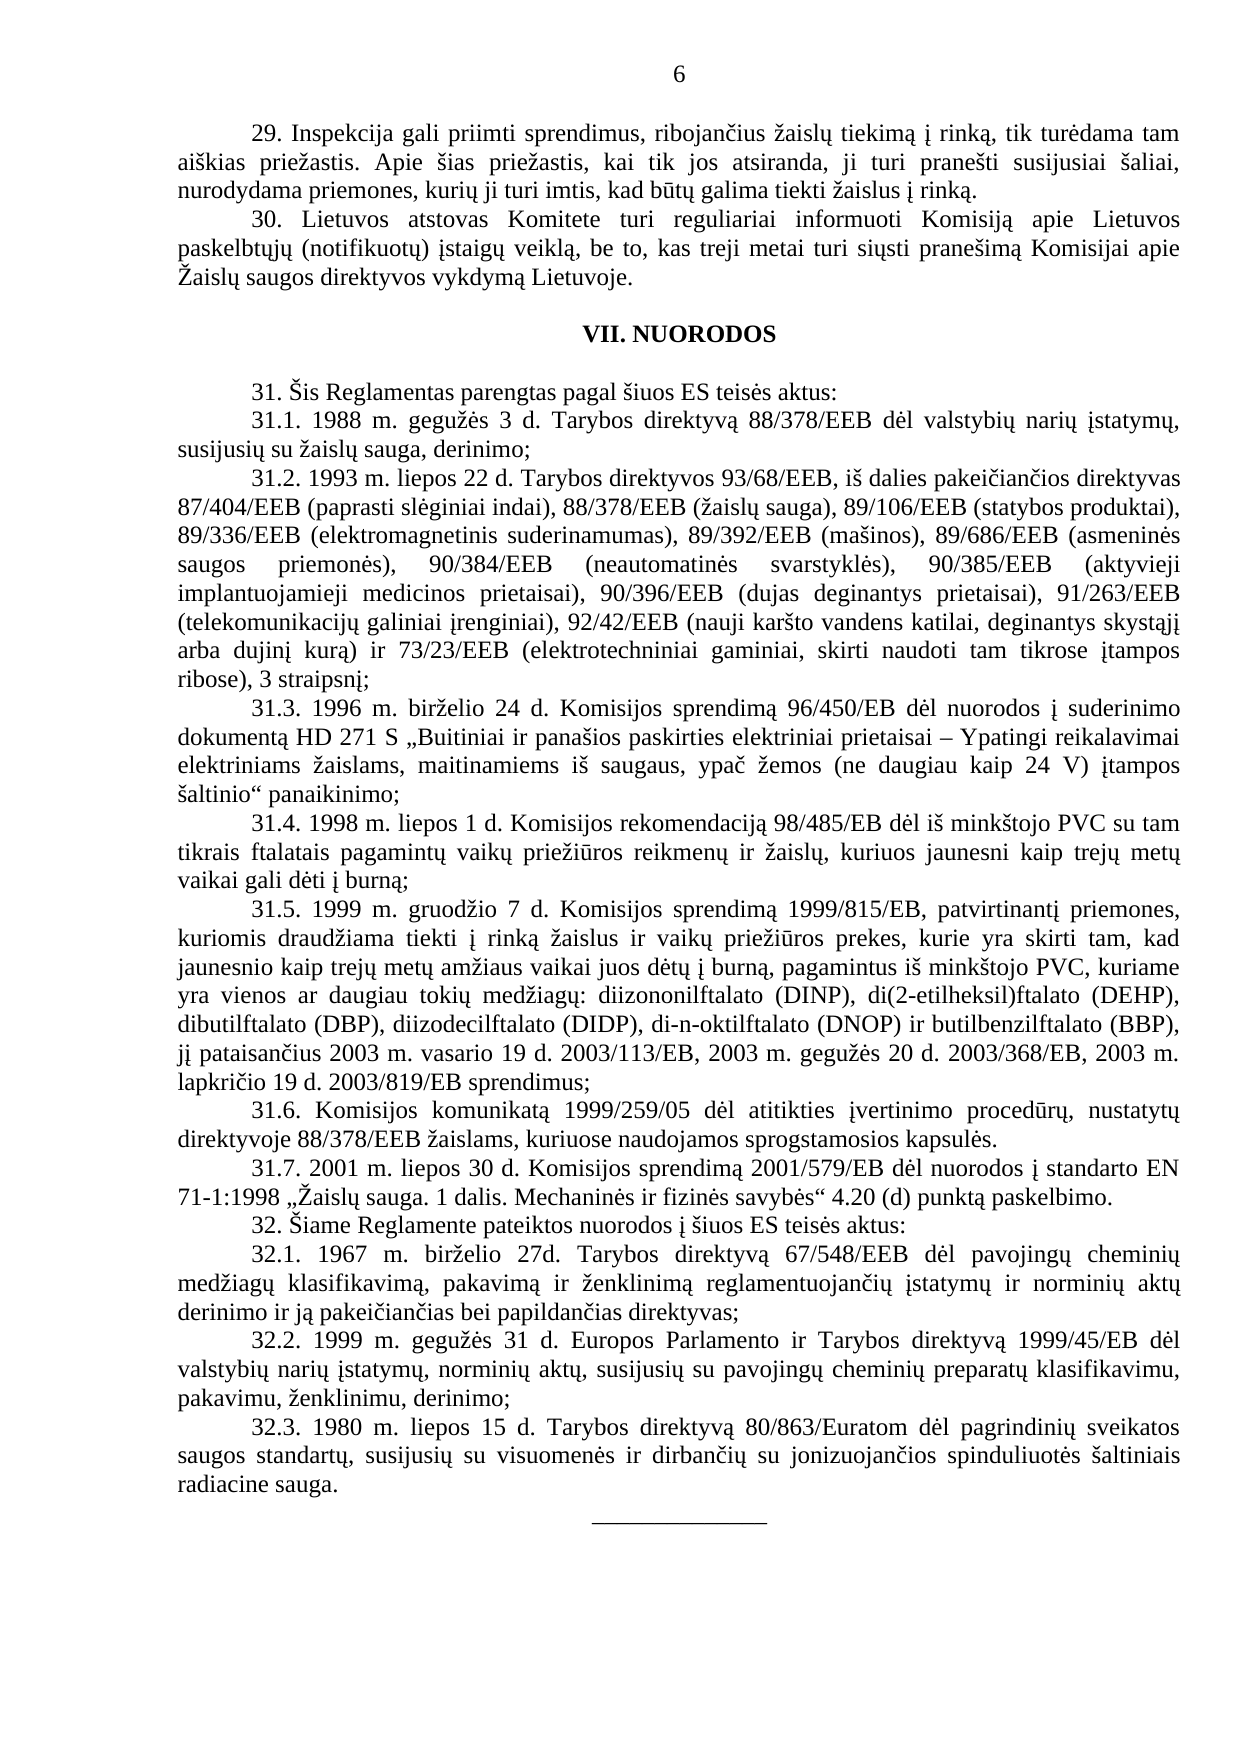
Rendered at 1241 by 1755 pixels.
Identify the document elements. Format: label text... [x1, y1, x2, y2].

text 31.5. 1999 m. gruodžio 7 d. Komisijos sprendimą 1999/815/EB, patvirtinantį priemones, kuriomis draudžiama tiekti į rinką žaislus ir vaikų priežiūros prekes, kurie yra skirti tam, kad jaunesnio kaip trejų metų amžiaus vaikai juos dėtų į burną, pagamintus iš minkštojo PVC, kuriame yra vienos ar daugiau tokių medžiagų: diizononilftalato (DINP), di(2-etilheksil)ftalato (DEHP), dibutilftalato (DBP), diizodecilftalato (DIDP), di-n-oktilftalato (DNOP) ir butilbenzilftalato (BBP), jį pataisančius 2003 m. vasario 19 d. 2003/113/EB, 2003 m. gegužės 20 d. 2003/368/EB, 2003 m. lapkričio 19 d. 2003/819/EB sprendimus; [177, 894, 1181, 1096]
text ______________ [177, 1498, 1181, 1527]
text 32.3. 1980 m. liepos 15 d. Tarybos direktyvą 80/863/Euratom dėl pagrindinių sveikatos saugos standartų, susijusių su visuomenės ir dirbančių su jonizuojančios spinduliuotės šaltiniais radiacine sauga. [177, 1412, 1181, 1498]
text 32.1. 1967 m. birželio 27d. Tarybos direktyvą 67/548/EEB dėl pavojingų cheminių medžiagų klasifikavimą, pakavimą ir ženklinimą reglamentuojančių įstatymų ir norminių aktų derinimo ir ją pakeičiančias bei papildančias direktyvas; [177, 1239, 1181, 1326]
text 31.6. Komisijos komunikatą 1999/259/05 dėl atitikties įvertinimo procedūrų, nustatytų direktyvoje 88/378/EEB žaislams, kuriuose naudojamos sprogstamosios kapsulės. [177, 1096, 1181, 1153]
text 32. Šiame Reglamente pateiktos nuorodos į šiuos ES teisės aktus: [177, 1211, 1181, 1239]
text 32.2. 1999 m. gegužės 31 d. Europos Parlamento ir Tarybos direktyvą 1999/45/EB dėl valstybių narių įstatymų, norminių aktų, susijusių su pavojingų cheminių preparatų klasifikavimu, pakavimu, ženklinimu, derinimo; [177, 1326, 1181, 1412]
text VII. NUORODOS [177, 319, 1181, 348]
text 31.2. 1993 m. liepos 22 d. Tarybos direktyvos 93/68/EEB, iš dalies pakeičiančios direktyvas 87/404/EEB (paprasti slėginiai indai), 88/378/EEB (žaislų sauga), 89/106/EEB (statybos produktai), 89/336/EEB (elektromagnetinis suderinamumas), 89/392/EEB (mašinos), 89/686/EEB (asmeninės saugos priemonės), 90/384/EEB (neautomatinės svarstyklės), 90/385/EEB (aktyvieji implantuojamieji medicinos prietaisai), 90/396/EEB (dujas deginantys prietaisai), 91/263/EEB (telekomunikacijų galiniai įrenginiai), 92/42/EEB (nauji karšto vandens katilai, deginantys skystąjį arba dujinį kurą) ir 73/23/EEB (elektrotechniniai gaminiai, skirti naudoti tam tikrose įtampos ribose), 3 straipsnį; [177, 463, 1181, 693]
text 31.7. 2001 m. liepos 30 d. Komisijos sprendimą 2001/579/EB dėl nuorodos į standarto EN 71-1:1998 „Žaislų sauga. 1 dalis. Mechaninės ir fizinės savybės“ 4.20 (d) punktą paskelbimo. [177, 1153, 1181, 1211]
text 31.3. 1996 m. birželio 24 d. Komisijos sprendimą 96/450/EB dėl nuorodos į suderinimo dokumentą HD 271 S „Buitiniai ir panašios paskirties elektriniai prietaisai – Ypatingi reikalavimai elektriniams žaislams, maitinamiems iš saugaus, ypač žemos (ne daugiau kaip 24 V) įtampos šaltinio“ panaikinimo; [177, 693, 1181, 808]
text 29. Inspekcija gali priimti sprendimus, ribojančius žaislų tiekimą į rinką, tik turėdama tam aiškias priežastis. Apie šias priežastis, kai tik jos atsiranda, ji turi pranešti susijusiai šaliai, nurodydama priemones, kurių ji turi imtis, kad būtų galima tiekti žaislus į rinką. [177, 118, 1181, 204]
text 31.4. 1998 m. liepos 1 d. Komisijos rekomendaciją 98/485/EB dėl iš minkštojo PVC su tam tikrais ftalatais pagamintų vaikų priežiūros reikmenų ir žaislų, kuriuos jaunesni kaip trejų metų vaikai gali dėti į burną; [177, 808, 1181, 894]
text 30. Lietuvos atstovas Komitete turi reguliariai informuoti Komisiją apie Lietuvos paskelbtųjų (notifikuotų) įstaigų veiklą, be to, kas treji metai turi siųsti pranešimą Komisijai apie Žaislų saugos direktyvos vykdymą Lietuvoje. [177, 204, 1181, 291]
text 31. Šis Reglamentas parengtas pagal šiuos ES teisės aktus: [177, 377, 1181, 406]
text 31.1. 1988 m. gegužės 3 d. Tarybos direktyvą 88/378/EEB dėl valstybių narių įstatymų, susijusių su žaislų sauga, derinimo; [177, 406, 1181, 463]
